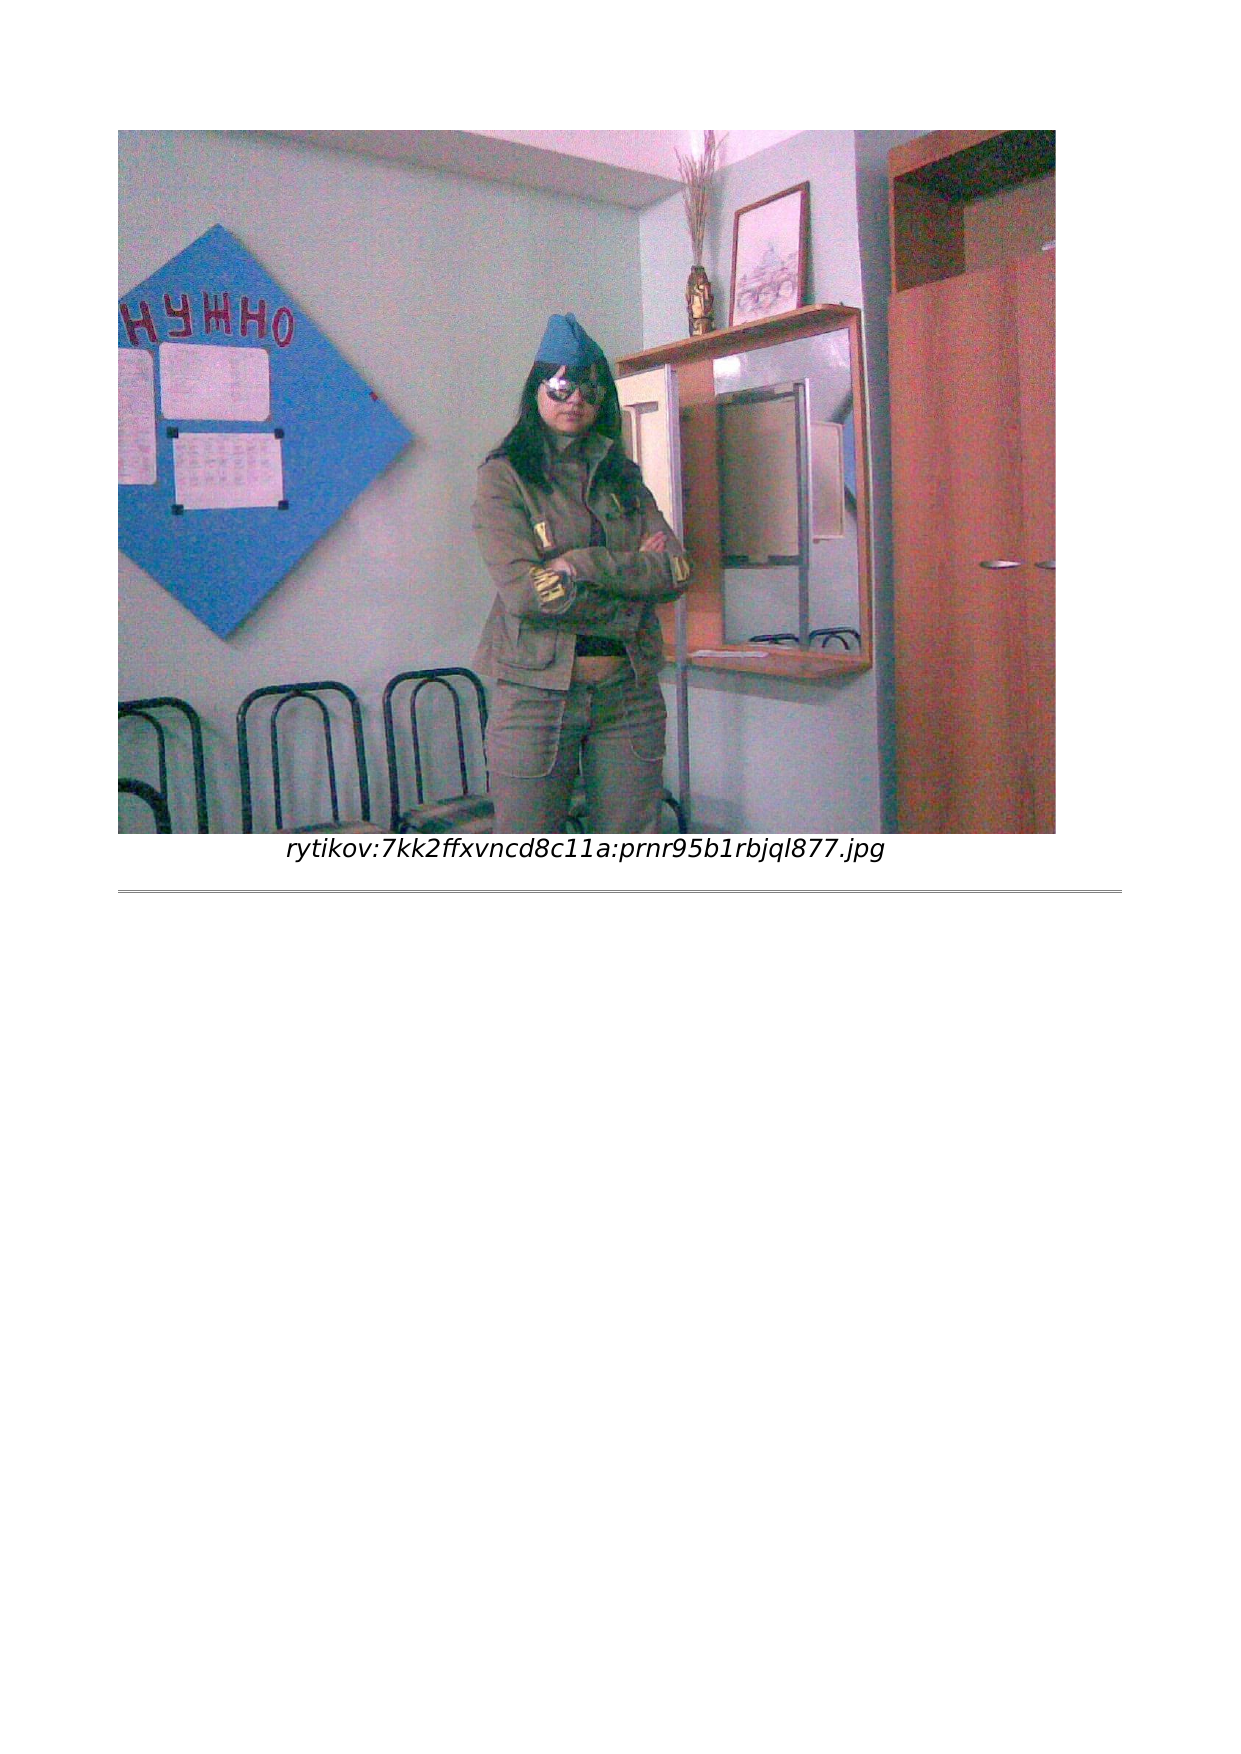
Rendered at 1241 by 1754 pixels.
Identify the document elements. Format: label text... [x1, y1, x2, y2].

picture [118, 130, 1056, 834]
text rytikov:7kk2ffxvncd8c11a:prnr95b1rbjql877.jpg [118, 834, 1056, 863]
